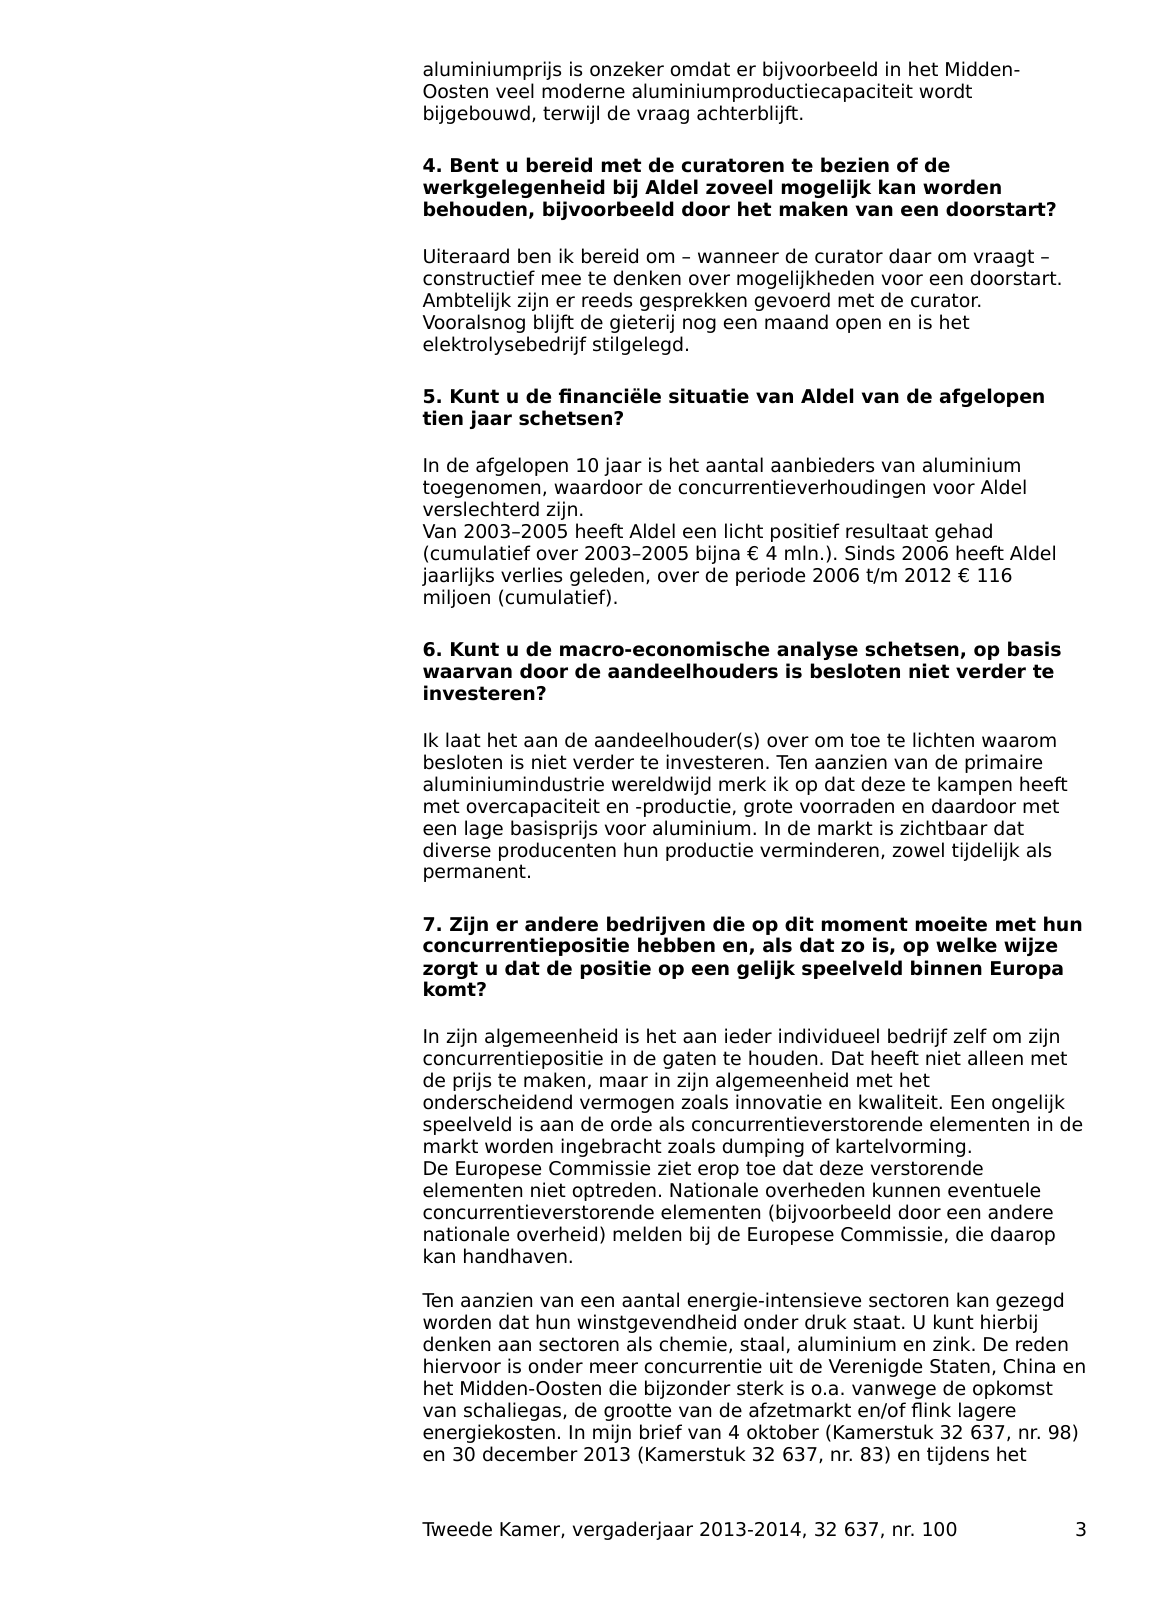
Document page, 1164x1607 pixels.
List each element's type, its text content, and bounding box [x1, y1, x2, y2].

subtitle 7. Zijn er andere bedrijven die op dit moment moeite met hun concurrentiepositie hebben en, als dat zo is, op welke wijze zorgt u dat de positie op een gelijk speelveld binnen Europa komt? [422, 913, 1087, 1001]
subtitle 6. Kunt u de macro-economische analyse schetsen, op basis waarvan door de aandeelhouders is besloten niet verder te investeren? [422, 639, 1087, 704]
text Uiteraard ben ik bereid om – wanneer de curator daar om vraagt – constructief mee te denken over mogelijkheden voor een doorstart. Ambtelijk zijn er reeds gesprekken gevoerd met de curator. Vooralsnog blijft de gieterij nog een maand open en is het elektrolysebedrijf stilgelegd. [422, 246, 1087, 356]
text aluminiumprijs is onzeker omdat er bijvoorbeeld in het Midden-Oosten veel moderne aluminiumproductiecapaciteit wordt bijgebouwd, terwijl de vraag achterblijft. [422, 59, 1087, 125]
text In zijn algemeenheid is het aan ieder individueel bedrijf zelf om zijn concurrentiepositie in de gaten te houden. Dat heeft niet alleen met de prijs te maken, maar in zijn algemeenheid met het onderscheidend vermogen zoals innovatie en kwaliteit. Een ongelijk speelveld is aan de orde als concurrentieverstorende elementen in de markt worden ingebracht zoals dumping of kartelvorming. [422, 1026, 1087, 1158]
text In de afgelopen 10 jaar is het aantal aanbieders van aluminium toegenomen, waardoor de concurrentieverhoudingen voor Aldel verslechterd zijn. [422, 455, 1087, 521]
subtitle 4. Bent u bereid met de curatoren te bezien of de werkgelegenheid bij Aldel zoveel mogelijk kan worden behouden, bijvoorbeeld door het maken van een doorstart? [422, 155, 1087, 221]
text Ik laat het aan de aandeelhouder(s) over om toe te lichten waarom besloten is niet verder te investeren. Ten aanzien van de primaire aluminiumindustrie wereldwijd merk ik op dat deze te kampen heeft met overcapaciteit en -productie, grote voorraden en daardoor met een lage basisprijs voor aluminium. In de markt is zichtbaar dat diverse producenten hun productie verminderen, zowel tijdelijk als permanent. [422, 729, 1087, 883]
text Ten aanzien van een aantal energie-intensieve sectoren kan gezegd worden dat hun winstgevendheid onder druk staat. U kunt hierbij denken aan sectoren als chemie, staal, aluminium en zink. De reden hiervoor is onder meer concurrentie uit de Verenigde Staten, China en het Midden-Oosten die bijzonder sterk is o.a. vanwege de opkomst van schaliegas, de grootte van de afzetmarkt en/of flink lagere energiekosten. In mijn brief van 4 oktober (Kamerstuk 32 637, nr. 98) en 30 december 2013 (Kamerstuk 32 637, nr. 83) en tijdens het [422, 1290, 1087, 1466]
text Van 2003–2005 heeft Aldel een licht positief resultaat gehad (cumulatief over 2003–2005 bijna € 4 mln.). Sinds 2006 heeft Aldel jaarlijks verlies geleden, over de periode 2006 t/m 2012 € 116 miljoen (cumulatief). [422, 521, 1087, 609]
subtitle 5. Kunt u de financiële situatie van Aldel van de afgelopen tien jaar schetsen? [422, 386, 1087, 430]
text De Europese Commissie ziet erop toe dat deze verstorende elementen niet optreden. Nationale overheden kunnen eventuele concurrentieverstorende elementen (bijvoorbeeld door een andere nationale overheid) melden bij de Europese Commissie, die daarop kan handhaven. [422, 1158, 1087, 1268]
